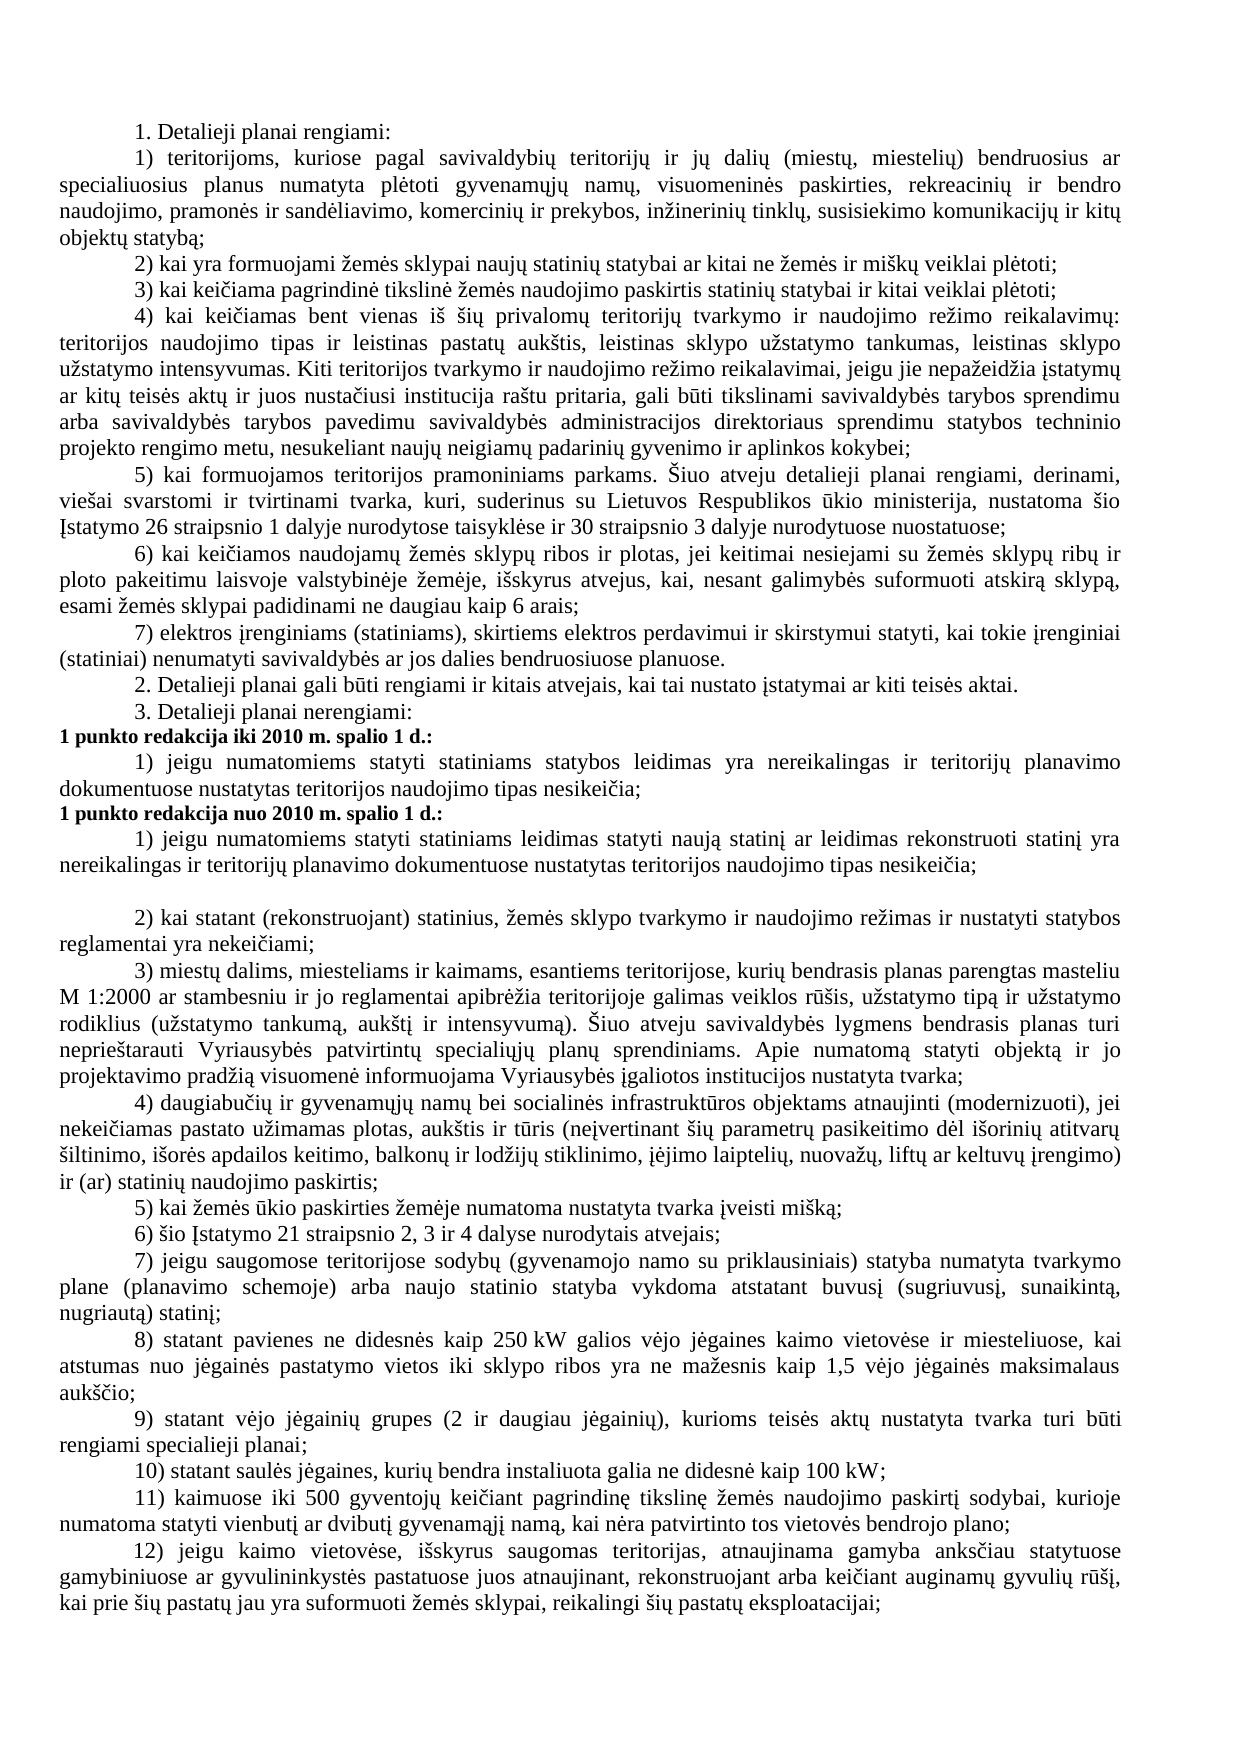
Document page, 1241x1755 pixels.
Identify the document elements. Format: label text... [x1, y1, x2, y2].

text 9) statant vėjo jėgainių grupes (2 ir daugiau jėgainių), kurioms teisės aktų nustatyta tvarka turi būti rengiami specialieji planai; [59, 1405, 1122, 1458]
text 3) miestų dalims, miesteliams ir kaimams, esantiems teritorijose, kurių bendrasis planas parengtas masteliu M 1:2000 ar stambesniu ir jo reglamentai apibrėžia teritorijoje galimas veiklos rūšis, užstatymo tipą ir užstatymo rodiklius (užstatymo tankumą, aukštį ir intensyvumą). Šiuo atveju savivaldybės lygmens bendrasis planas turi neprieštarauti Vyriausybės patvirtintų specialiųjų planų sprendiniams. Apie numatomą statyti objektą ir jo projektavimo pradžią visuomenė informuojama Vyriausybės įgaliotos institucijos nustatyta tvarka; [59, 957, 1122, 1089]
text 3. Detalieji planai nerengiami: [59, 698, 1122, 724]
text 1) jeigu numatomiems statyti statiniams leidimas statyti naują statinį ar leidimas rekonstruoti statinį yra nereikalingas ir teritorijų planavimo dokumentuose nustatytas teritorijos naudojimo tipas nesikeičia; [59, 825, 1122, 878]
text 1) teritorijoms, kuriose pagal savivaldybių teritorijų ir jų dalių (miestų, miestelių) bendruosius ar specialiuosius planus numatyta plėtoti gyvenamųjų namų, visuomeninės paskirties, rekreacinių ir bendro naudojimo, pramonės ir sandėliavimo, komercinių ir prekybos, inžinerinių tinklų, susisiekimo komunikacijų ir kitų objektų statybą; [59, 144, 1122, 250]
text 1 punkto redakcija iki 2010 m. spalio 1 d.: [59, 724, 1122, 748]
text 6) kai keičiamos naudojamų žemės sklypų ribos ir plotas, jei keitimai nesiejami su žemės sklypų ribų ir ploto pakeitimu laisvoje valstybinėje žemėje, išskyrus atvejus, kai, nesant galimybės suformuoti atskirą sklypą, esami žemės sklypai padidinami ne daugiau kaip 6 arais; [59, 540, 1122, 619]
text 12) jeigu kaimo vietovėse, išskyrus saugomas teritorijas, atnaujinama gamyba anksčiau statytuose gamybiniuose ar gyvulininkystės pastatuose juos atnaujinant, rekonstruojant arba keičiant auginamų gyvulių rūšį, kai prie šių pastatų jau yra suformuoti žemės sklypai, reikalingi šių pastatų eksploatacijai; [59, 1537, 1122, 1616]
text 2. Detalieji planai gali būti rengiami ir kitais atvejais, kai tai nustato įstatymai ar kiti teisės aktai. [59, 672, 1122, 698]
text 3) kai keičiama pagrindinė tikslinė žemės naudojimo paskirtis statinių statybai ir kitai veiklai plėtoti; [59, 276, 1122, 303]
text 7) elektros įrenginiams (statiniams), skirtiems elektros perdavimui ir skirstymui statyti, kai tokie įrenginiai (statiniai) nenumatyti savivaldybės ar jos dalies bendruosiuose planuose. [59, 619, 1122, 672]
text 1. Detalieji planai rengiami: [59, 118, 1122, 144]
text 5) kai žemės ūkio paskirties žemėje numatoma nustatyta tvarka įveisti mišką; [59, 1194, 1122, 1220]
text 2) kai statant (rekonstruojant) statinius, žemės sklypo tvarkymo ir naudojimo režimas ir nustatyti statybos reglamentai yra nekeičiami; [59, 904, 1122, 957]
text 11) kaimuose iki 500 gyventojų keičiant pagrindinę tikslinę žemės naudojimo paskirtį sodybai, kurioje numatoma statyti vienbutį ar dvibutį gyvenamąjį namą, kai nėra patvirtinto tos vietovės bendrojo plano; [59, 1484, 1122, 1537]
text 10) statant saulės jėgaines, kurių bendra instaliuota galia ne didesnė kaip 100 kW; [59, 1458, 1122, 1484]
text 6) šio Įstatymo 21 straipsnio 2, 3 ir 4 dalyse nurodytais atvejais; [59, 1220, 1122, 1247]
text 7) jeigu saugomose teritorijose sodybų (gyvenamojo namo su priklausiniais) statyba numatyta tvarkymo plane (planavimo schemoje) arba naujo statinio statyba vykdoma atstatant buvusį (sugriuvusį, sunaikintą, nugriautą) statinį; [59, 1247, 1122, 1326]
text 4) daugiabučių ir gyvenamųjų namų bei socialinės infrastruktūros objektams atnaujinti (modernizuoti), jei nekeičiamas pastato užimamas plotas, aukštis ir tūris (neįvertinant šių parametrų pasikeitimo dėl išorinių atitvarų šiltinimo, išorės apdailos keitimo, balkonų ir lodžijų stiklinimo, įėjimo laiptelių, nuovažų, liftų ar keltuvų įrengimo) ir (ar) statinių naudojimo paskirtis; [59, 1089, 1122, 1194]
text 4) kai keičiamas bent vienas iš šių privalomų teritorijų tvarkymo ir naudojimo režimo reikalavimų: teritorijos naudojimo tipas ir leistinas pastatų aukštis, leistinas sklypo užstatymo tankumas, leistinas sklypo užstatymo intensyvumas. Kiti teritorijos tvarkymo ir naudojimo režimo reikalavimai, jeigu jie nepažeidžia įstatymų ar kitų teisės aktų ir juos nustačiusi institucija raštu pritaria, gali būti tikslinami savivaldybės tarybos sprendimu arba savivaldybės tarybos pavedimu savivaldybės administracijos direktoriaus sprendimu statybos techninio projekto rengimo metu, nesukeliant naujų neigiamų padarinių gyvenimo ir aplinkos kokybei; [59, 303, 1122, 461]
text 8) statant pavienes ne didesnės kaip 250 kW galios vėjo jėgaines kaimo vietovėse ir miesteliuose, kai atstumas nuo jėgainės pastatymo vietos iki sklypo ribos yra ne mažesnis kaip 1,5 vėjo jėgainės maksimalaus aukščio; [59, 1326, 1122, 1405]
text 2) kai yra formuojami žemės sklypai naujų statinių statybai ar kitai ne žemės ir miškų veiklai plėtoti; [59, 250, 1122, 276]
text 1) jeigu numatomiems statyti statiniams statybos leidimas yra nereikalingas ir teritorijų planavimo dokumentuose nustatytas teritorijos naudojimo tipas nesikeičia; [59, 748, 1122, 801]
text 5) kai formuojamos teritorijos pramoniniams parkams. Šiuo atveju detalieji planai rengiami, derinami, viešai svarstomi ir tvirtinami tvarka, kuri, suderinus su Lietuvos Respublikos ūkio ministerija, nustatoma šio Įstatymo 26 straipsnio 1 dalyje nurodytose taisyklėse ir 30 straipsnio 3 dalyje nurodytuose nuostatuose; [59, 461, 1122, 540]
text 1 punkto redakcija nuo 2010 m. spalio 1 d.: [59, 801, 1122, 825]
